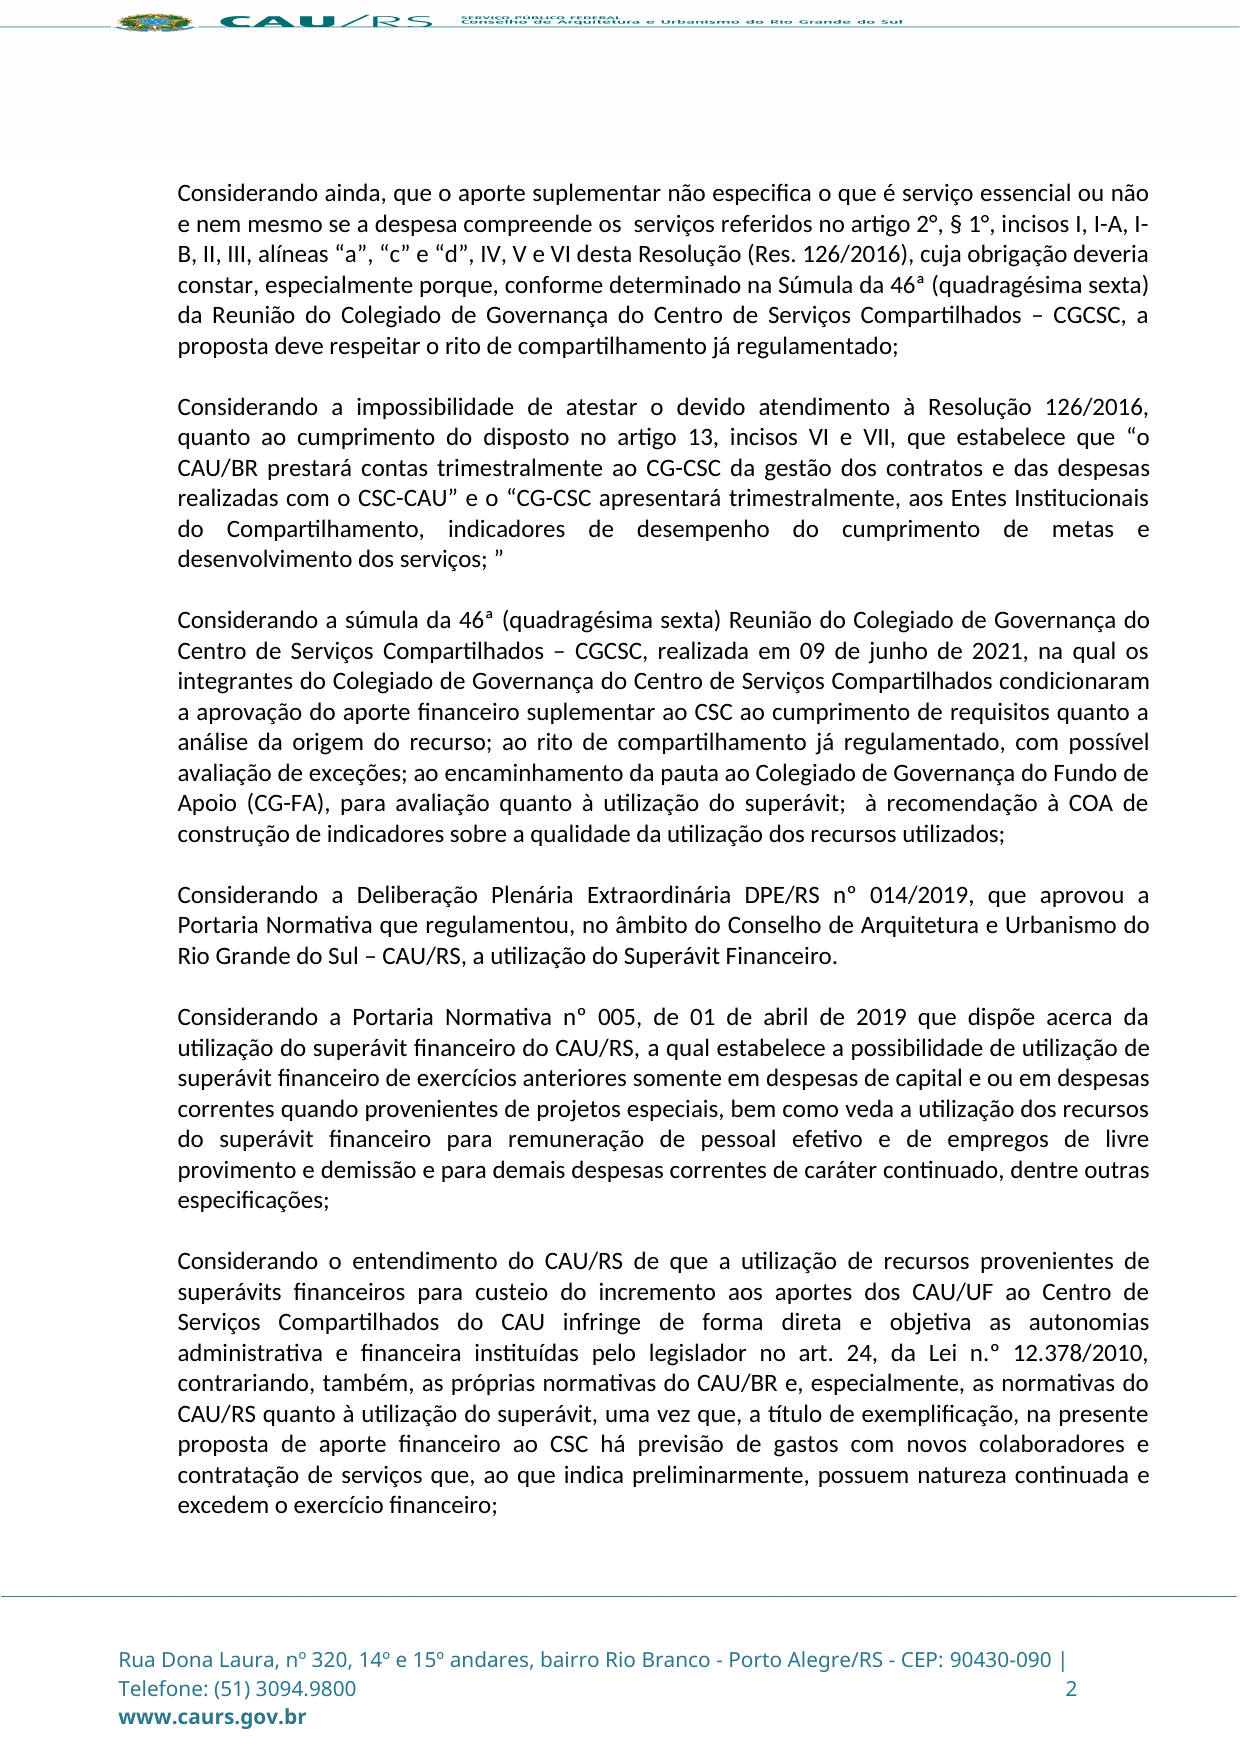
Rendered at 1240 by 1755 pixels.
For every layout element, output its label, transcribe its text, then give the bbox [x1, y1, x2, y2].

text Considerando o entendimento do CAU/RS de que a utilização de recursos provenientes de superávits financeiros para custeio do incremento aos aportes dos CAU/UF ao Centro de Serviços Compartilhados do CAU infringe de forma direta e objetiva as autonomias administrativa e financeira instituídas pelo legislador no art. 24, da Lei n.º 12.378/2010, contrariando, também, as próprias normativas do CAU/BR e, especialmente, as normativas do CAU/RS quanto à utilização do superávit, uma vez que, a título de exemplificação, na presente proposta de aporte financeiro ao CSC há previsão de gastos com novos colaboradores e contratação de serviços que, ao que indica preliminarmente, possuem natureza continuada e excedem o exercício financeiro; [177, 1245, 1151, 1520]
text Considerando a Portaria Normativa nº 005, de 01 de abril de 2019 que dispõe acerca da utilização do superávit financeiro do CAU/RS, a qual estabelece a possibilidade de utilização de superávit financeiro de exercícios anteriores somente em despesas de capital e ou em despesas correntes quando provenientes de projetos especiais, bem como veda a utilização dos recursos do superávit financeiro para remuneração de pessoal efetivo e de empregos de livre provimento e demissão e para demais despesas correntes de caráter continuado, dentre outras especificações; [177, 1001, 1151, 1215]
text Considerando a súmula da 46ª (quadragésima sexta) Reunião do Colegiado de Governança do Centro de Serviços Compartilhados – CGCSC, realizada em 09 de junho de 2021, na qual os integrantes do Colegiado de Governança do Centro de Serviços Compartilhados condicionaram a aprovação do aporte financeiro suplementar ao CSC ao cumprimento de requisitos quanto a análise da origem do recurso; ao rito de compartilhamento já regulamentado, com possível avaliação de exceções; ao encaminhamento da pauta ao Colegiado de Governança do Fundo de Apoio (CG-FA), para avaliação quanto à utilização do superávit; à recomendação à COA de construção de indicadores sobre a qualidade da utilização dos recursos utilizados; [177, 604, 1151, 849]
text Considerando a impossibilidade de atestar o devido atendimento à Resolução 126/2016, quanto ao cumprimento do disposto no artigo 13, incisos VI e VII, que estabelece que “o CAU/BR prestará contas trimestralmente ao CG-CSC da gestão dos contratos e das despesas realizadas com o CSC-CAU” e o “CG-CSC apresentará trimestralmente, aos Entes Institucionais do Compartilhamento, indicadores de desempenho do cumprimento de metas e desenvolvimento dos serviços; ” [177, 391, 1151, 574]
text Considerando ainda, que o aporte suplementar não especifica o que é serviço essencial ou não e nem mesmo se a despesa compreende os serviços referidos no artigo 2°, § 1°, incisos I, I-A, I-B, II, III, alíneas “a”, “c” e “d”, IV, V e VI desta Resolução (Res. 126/2016), cuja obrigação deveria constar, especialmente porque, conforme determinado na Súmula da 46ª (quadragésima sexta) da Reunião do Colegiado de Governança do Centro de Serviços Compartilhados – CGCSC, a proposta deve respeitar o rito de compartilhamento já regulamentado; [177, 177, 1151, 360]
text Considerando a Deliberação Plenária Extraordinária DPE/RS nº 014/2019, que aprovou a Portaria Normativa que regulamentou, no âmbito do Conselho de Arquitetura e Urbanismo do Rio Grande do Sul – CAU/RS, a utilização do Superávit Financeiro. [177, 879, 1151, 971]
